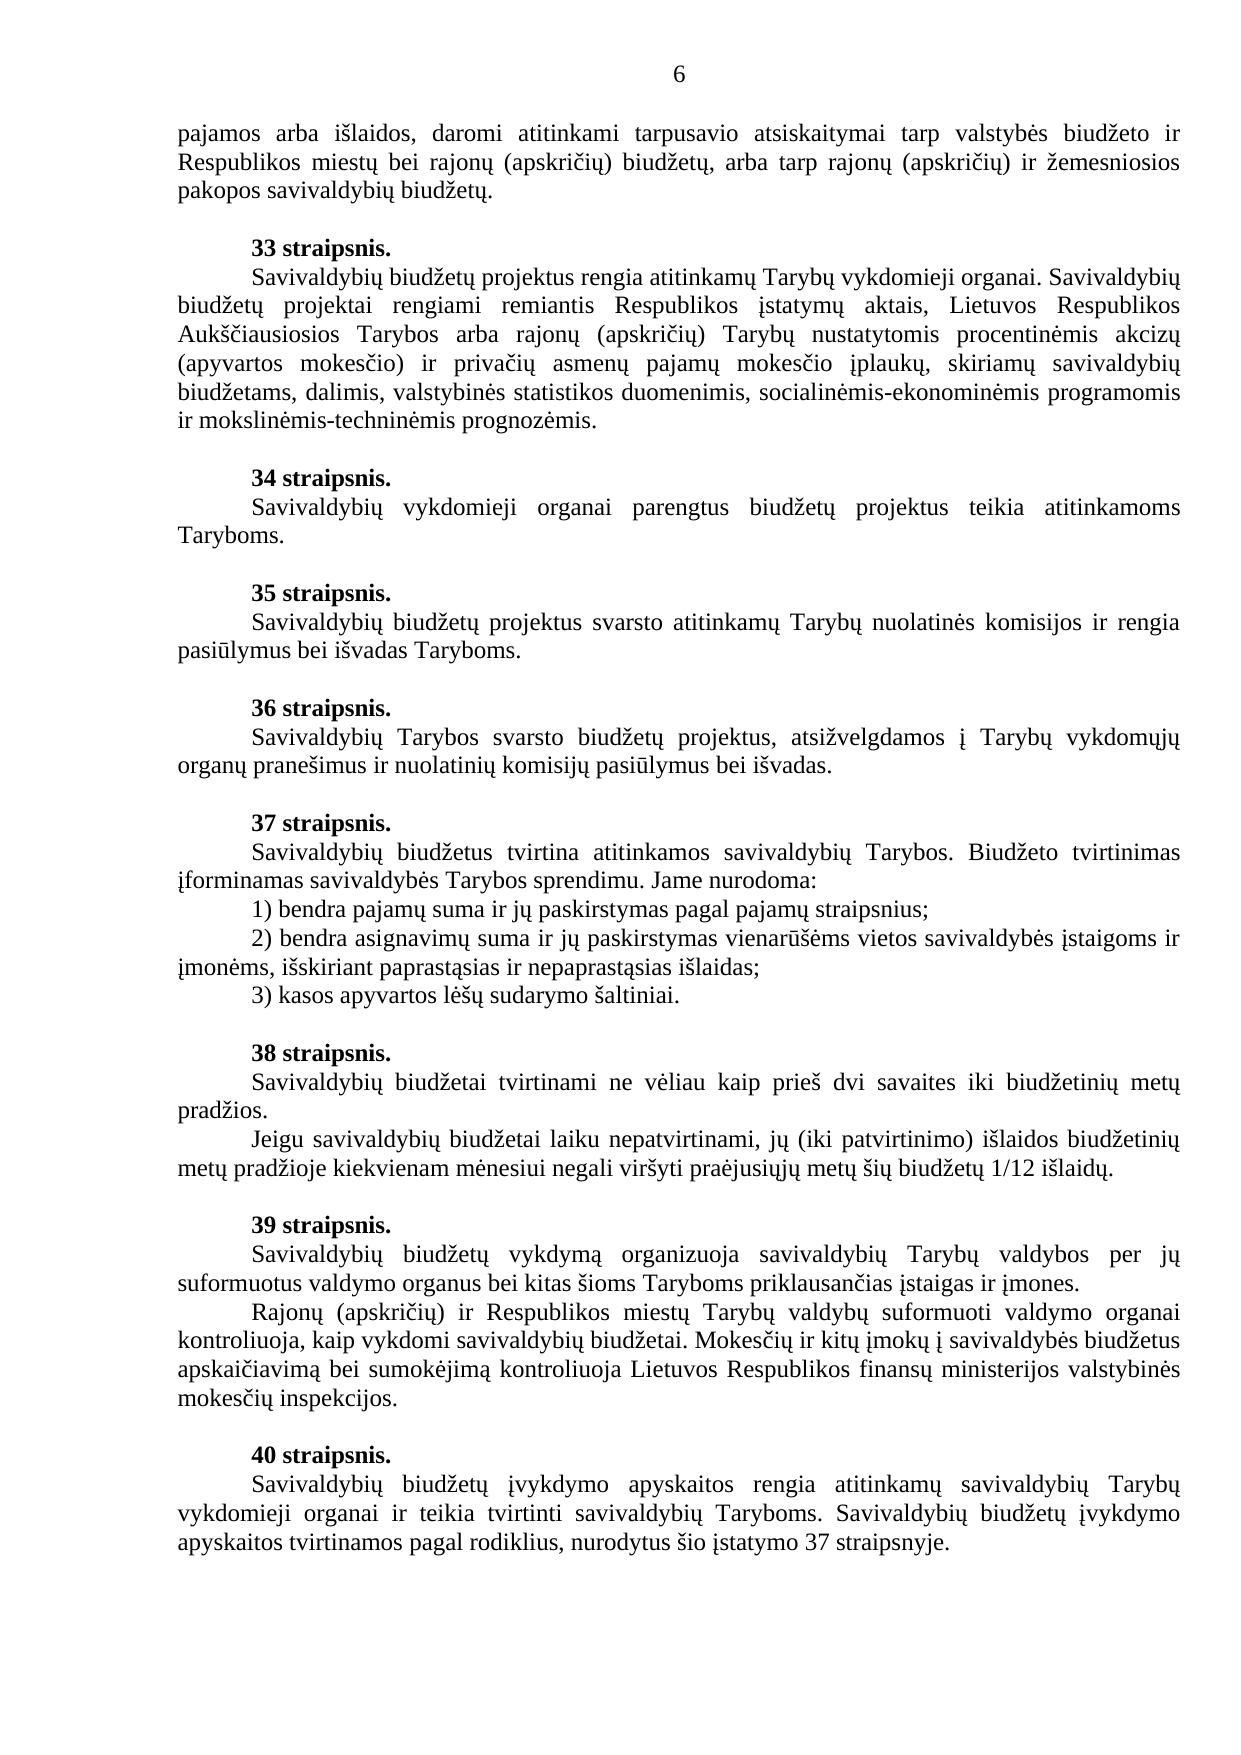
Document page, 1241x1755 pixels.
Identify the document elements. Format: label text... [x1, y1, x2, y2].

text 36 straipsnis. [177, 693, 1181, 722]
text 1) bendra pajamų suma ir jų paskirstymas pagal pajamų straipsnius; [177, 894, 1181, 923]
text Savivaldybių biudžetų projektus rengia atitinkamų Tarybų vykdomieji organai. Savivaldybių biudžetų projektai rengiami remiantis Respublikos įstatymų aktais, Lietuvos Respublikos Aukščiausiosios Tarybos arba rajonų (apskričių) Tarybų nustatytomis procentinėmis akcizų (apyvartos mokesčio) ir privačių asmenų pajamų mokesčio įplaukų, skiriamų savivaldybių biudžetams, dalimis, valstybinės statistikos duomenimis, socialinėmis-ekonominėmis programomis ir mokslinėmis-techninėmis prognozėmis. [177, 262, 1181, 434]
text Savivaldybių biudžetus tvirtina atitinkamos savivaldybių Tarybos. Biudžeto tvirtinimas įforminamas savivaldybės Tarybos sprendimu. Jame nurodoma: [177, 837, 1181, 894]
text 40 straipsnis. [177, 1441, 1181, 1469]
text Savivaldybių Tarybos svarsto biudžetų projektus, atsižvelgdamos į Tarybų vykdomųjų organų pranešimus ir nuolatinių komisijų pasiūlymus bei išvadas. [177, 722, 1181, 779]
text 33 straipsnis. [177, 233, 1181, 262]
text 37 straipsnis. [177, 808, 1181, 837]
text 3) kasos apyvartos lėšų sudarymo šaltiniai. [177, 981, 1181, 1009]
text 39 straipsnis. [177, 1211, 1181, 1239]
text Rajonų (apskričių) ir Respublikos miestų Tarybų valdybų suformuoti valdymo organai kontroliuoja, kaip vykdomi savivaldybių biudžetai. Mokesčių ir kitų įmokų į savivaldybės biudžetus apskaičiavimą bei sumokėjimą kontroliuoja Lietuvos Respublikos finansų ministerijos valstybinės mokesčių inspekcijos. [177, 1297, 1181, 1412]
text 38 straipsnis. [177, 1038, 1181, 1067]
text Jeigu savivaldybių biudžetai laiku nepatvirtinami, jų (iki patvirtinimo) išlaidos biudžetinių metų pradžioje kiekvienam mėnesiui negali viršyti praėjusiųjų metų šių biudžetų 1/12 išlaidų. [177, 1124, 1181, 1182]
text Savivaldybių biudžetų projektus svarsto atitinkamų Tarybų nuolatinės komisijos ir rengia pasiūlymus bei išvadas Taryboms. [177, 607, 1181, 664]
text Savivaldybių biudžetų įvykdymo apyskaitos rengia atitinkamų savivaldybių Tarybų vykdomieji organai ir teikia tvirtinti savivaldybių Taryboms. Savivaldybių biudžetų įvykdymo apyskaitos tvirtinamos pagal rodiklius, nurodytus šio įstatymo 37 straipsnyje. [177, 1469, 1181, 1556]
text Savivaldybių vykdomieji organai parengtus biudžetų projektus teikia atitinkamoms Taryboms. [177, 492, 1181, 549]
text 2) bendra asignavimų suma ir jų paskirstymas vienarūšėms vietos savivaldybės įstaigoms ir įmonėms, išskiriant paprastąsias ir nepaprastąsias išlaidas; [177, 923, 1181, 981]
text 35 straipsnis. [177, 578, 1181, 607]
text Savivaldybių biudžetų vykdymą organizuoja savivaldybių Tarybų valdybos per jų suformuotus valdymo organus bei kitas šioms Taryboms priklausančias įstaigas ir įmones. [177, 1239, 1181, 1297]
text Savivaldybių biudžetai tvirtinami ne vėliau kaip prieš dvi savaites iki biudžetinių metų pradžios. [177, 1067, 1181, 1124]
text pajamos arba išlaidos, daromi atitinkami tarpusavio atsiskaitymai tarp valstybės biudžeto ir Respublikos miestų bei rajonų (apskričių) biudžetų, arba tarp rajonų (apskričių) ir žemesniosios pakopos savivaldybių biudžetų. [177, 118, 1181, 204]
text 34 straipsnis. [177, 463, 1181, 492]
